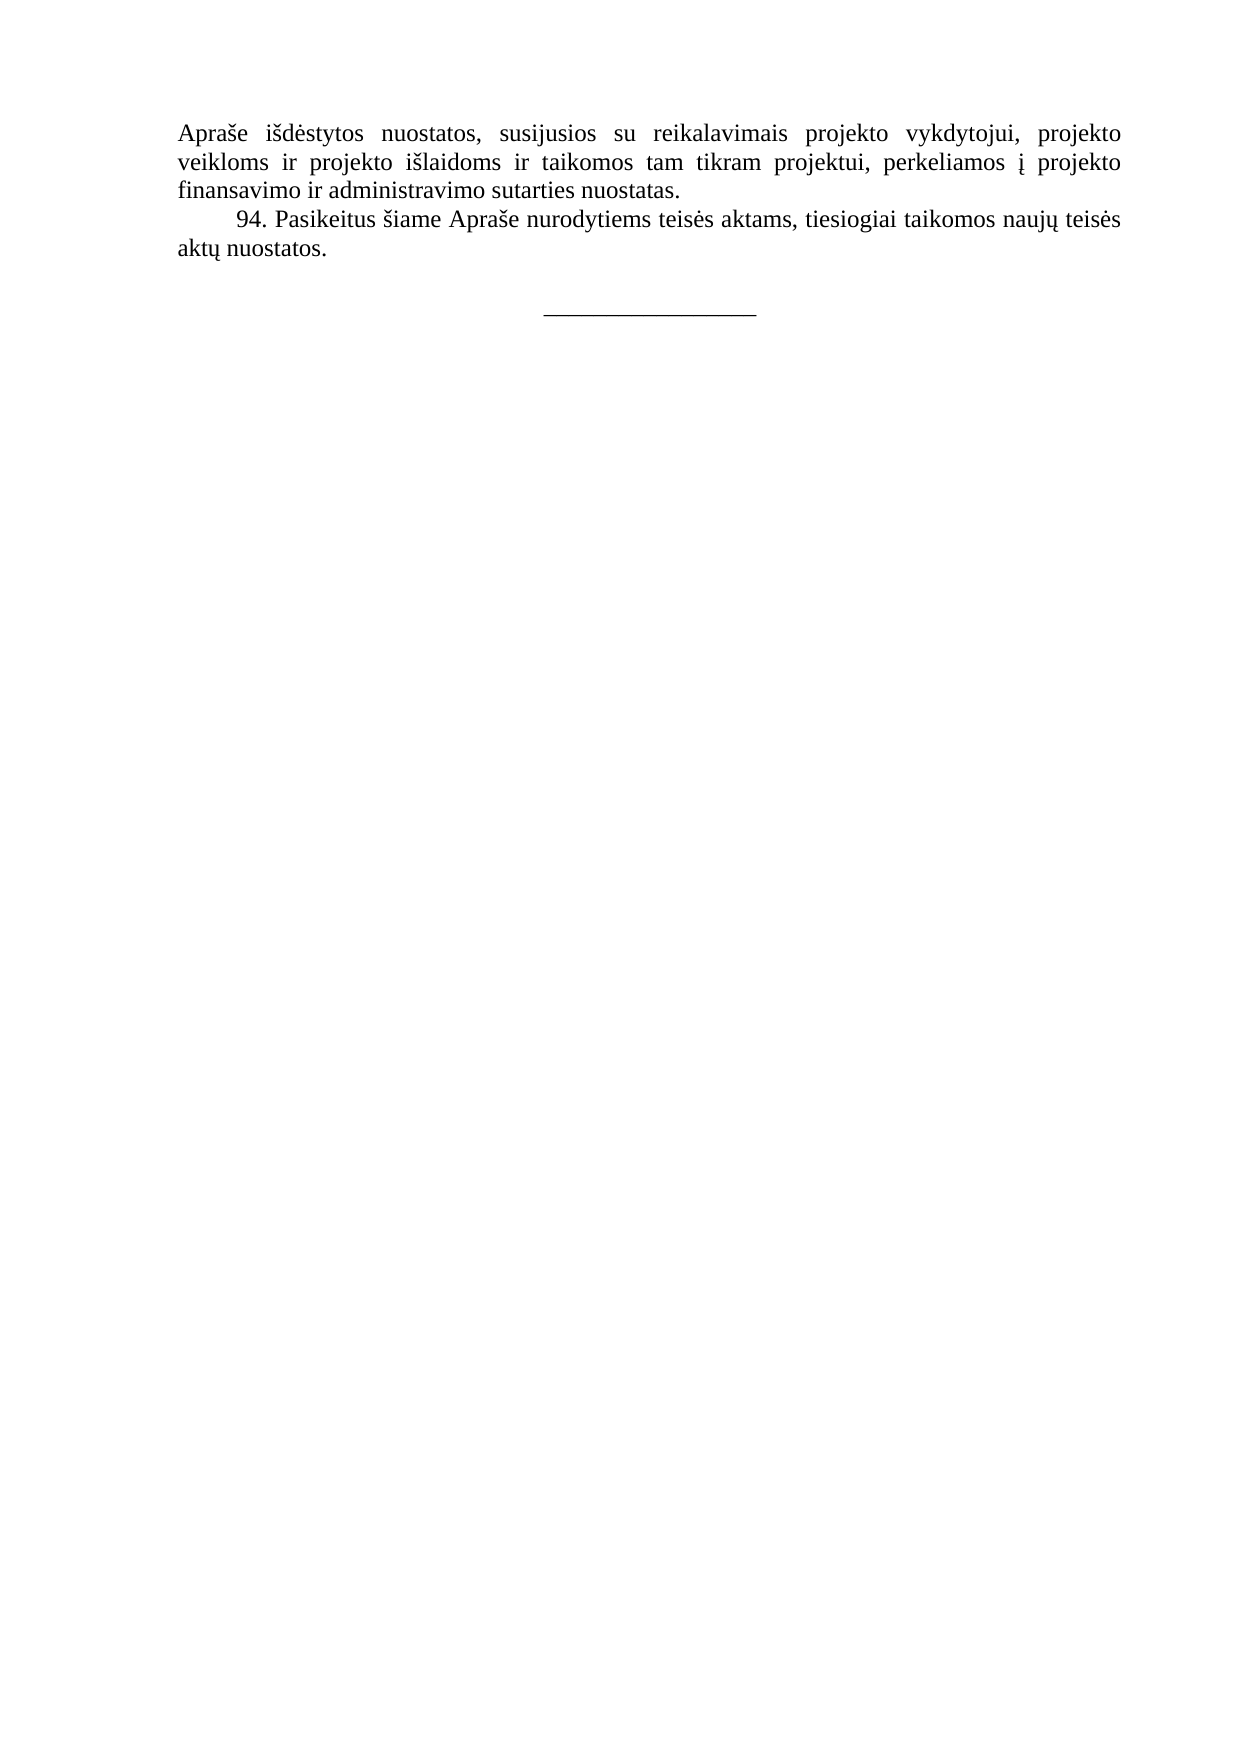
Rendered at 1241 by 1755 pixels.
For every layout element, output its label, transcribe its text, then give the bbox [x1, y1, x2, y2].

text Apraše išdėstytos nuostatos, susijusios su reikalavimais projekto vykdytojui, projekto veikloms ir projekto išlaidoms ir taikomos tam tikram projektui, perkeliamos į projekto finansavimo ir administravimo sutarties nuostatas. [177, 118, 1122, 204]
text _________________ [177, 291, 1122, 319]
text 94. Pasikeitus šiame Apraše nurodytiems teisės aktams, tiesiogiai taikomos naujų teisės aktų nuostatos. [177, 204, 1122, 262]
